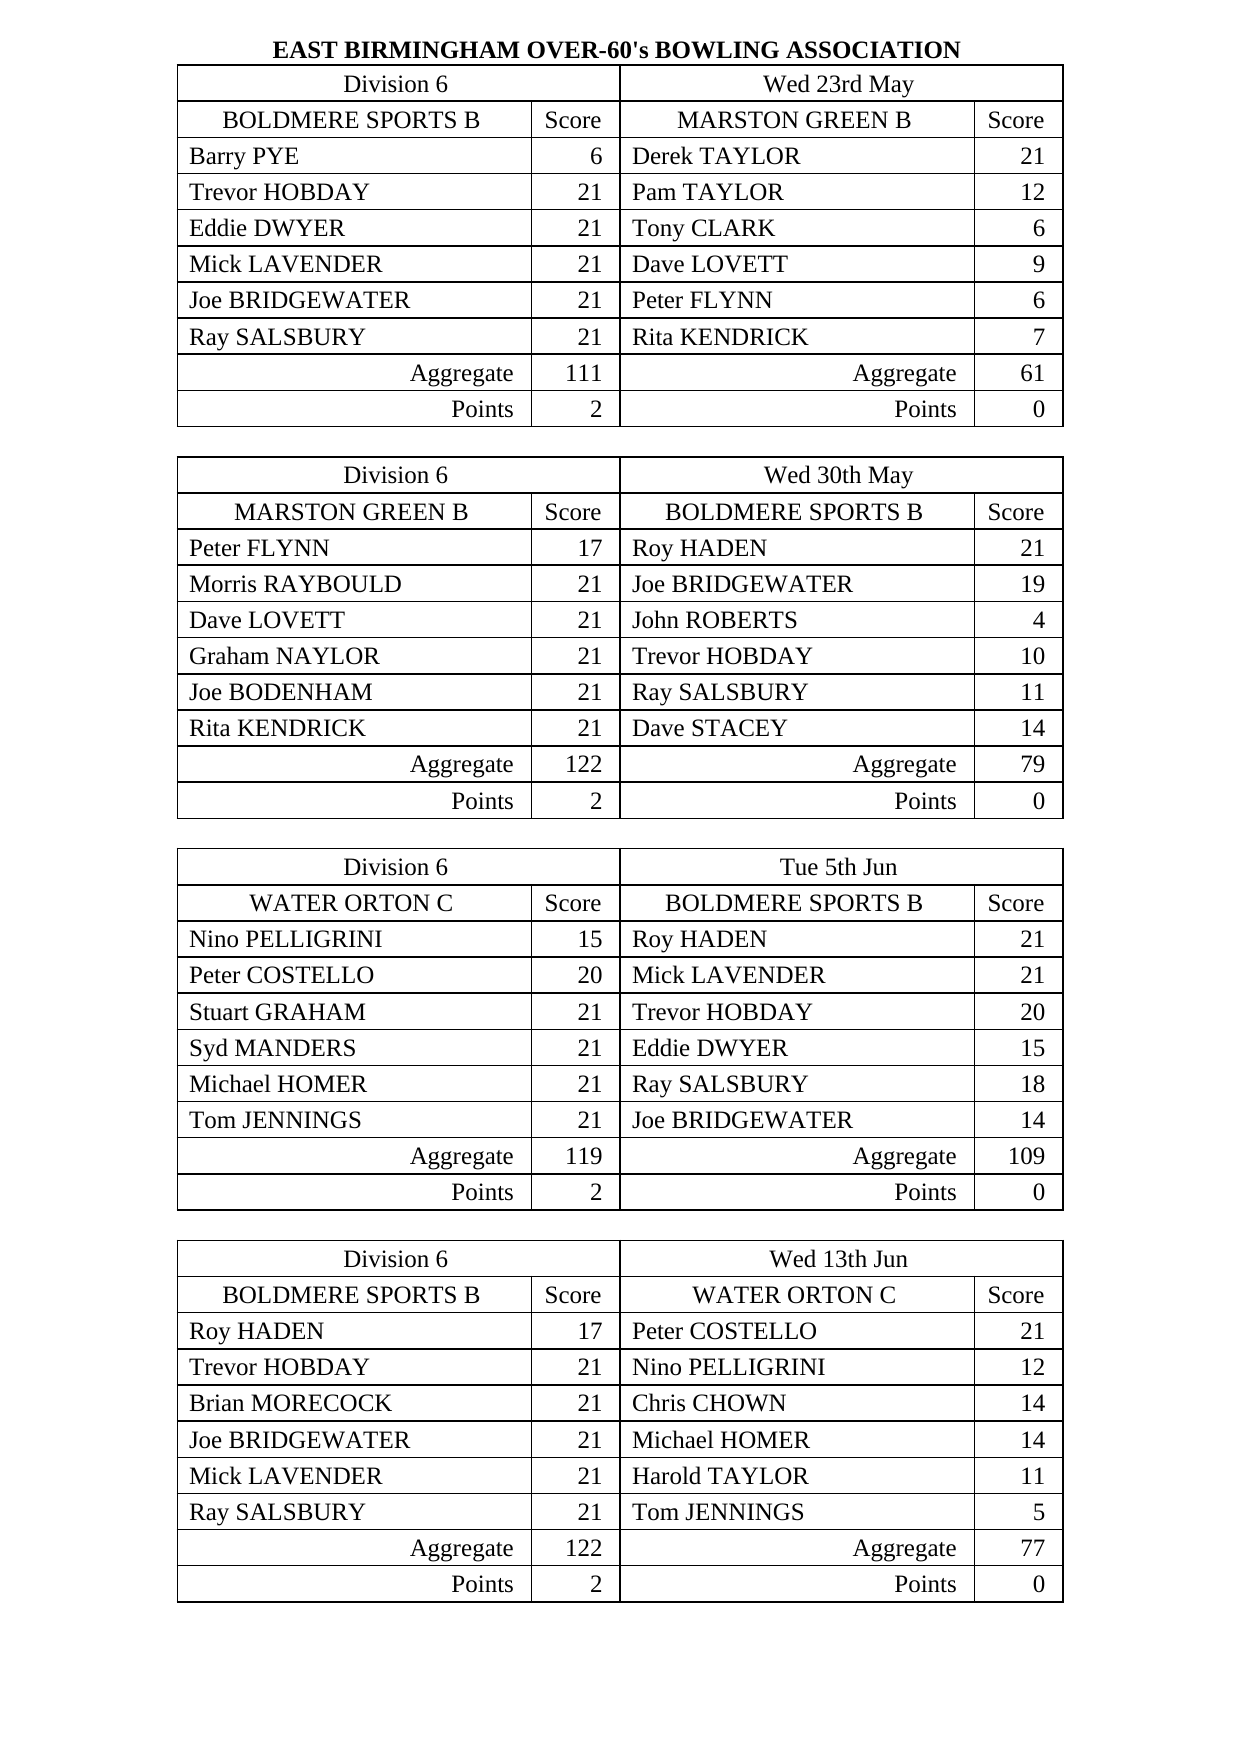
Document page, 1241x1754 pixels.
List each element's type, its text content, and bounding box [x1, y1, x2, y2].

table_cell 15 [975, 1030, 1062, 1064]
table_cell Joe BRIDGEWATER [178, 1422, 531, 1456]
table_cell 21 [532, 602, 619, 637]
table_header Division 6 [178, 849, 619, 884]
table_cell 21 [532, 1030, 619, 1064]
table_cell Joe BRIDGEWATER [621, 566, 974, 601]
table_cell Peter FLYNN [178, 530, 531, 564]
table_cell Roy HADEN [178, 1313, 531, 1348]
table_cell 21 [975, 530, 1062, 564]
table_cell 6 [975, 210, 1062, 245]
table_cell Trevor HOBDAY [178, 174, 531, 209]
table_cell 17 [532, 1313, 619, 1348]
table_cell Score [975, 494, 1062, 528]
table_cell Mick LAVENDER [178, 247, 531, 281]
table_cell 14 [975, 1422, 1062, 1456]
table_cell Rita KENDRICK [621, 319, 974, 353]
table_cell 14 [975, 1102, 1062, 1137]
table_cell Ray SALSBURY [178, 319, 531, 353]
table_cell Morris RAYBOULD [178, 566, 531, 601]
table_cell Score [532, 886, 619, 920]
table_cell Tom JENNINGS [178, 1102, 531, 1137]
table_cell Score [532, 494, 619, 528]
table_cell Nino PELLIGRINI [178, 922, 531, 956]
table_cell 21 [532, 1350, 619, 1384]
table_cell 6 [532, 138, 619, 173]
table_cell Brian MORECOCK [178, 1386, 531, 1420]
table_cell Points [621, 783, 974, 817]
table_cell Stuart GRAHAM [178, 994, 531, 1028]
table_cell 2 [532, 1566, 619, 1601]
table_cell Joe BRIDGEWATER [621, 1102, 974, 1137]
table_cell 10 [975, 638, 1062, 673]
table_cell Score [975, 886, 1062, 920]
table_cell 0 [975, 1175, 1062, 1209]
table_cell 111 [532, 355, 619, 389]
table_cell 61 [975, 355, 1062, 389]
table_cell Chris CHOWN [621, 1386, 974, 1420]
table_header Wed 23rd May [621, 66, 1062, 100]
table_cell 18 [975, 1066, 1062, 1101]
table_cell 21 [532, 711, 619, 745]
table_cell Points [178, 391, 531, 426]
table_cell 7 [975, 319, 1062, 353]
table_cell 21 [532, 1386, 619, 1420]
table_cell BOLDMERE SPORTS B [178, 102, 531, 136]
table_cell Dave STACEY [621, 711, 974, 745]
table_cell 21 [532, 283, 619, 317]
table_cell 5 [975, 1494, 1062, 1529]
table_cell 2 [532, 783, 619, 817]
table_cell Score [532, 102, 619, 136]
table_cell Michael HOMER [178, 1066, 531, 1101]
table_cell Points [621, 1175, 974, 1209]
table_cell 0 [975, 391, 1062, 426]
table_cell 21 [532, 1102, 619, 1137]
table_cell Points [178, 1566, 531, 1601]
table_cell 17 [532, 530, 619, 564]
table_cell BOLDMERE SPORTS B [621, 886, 974, 920]
table_cell BOLDMERE SPORTS B [621, 494, 974, 528]
table_cell 9 [975, 247, 1062, 281]
table_cell 0 [975, 1566, 1062, 1601]
table_header Wed 30th May [621, 458, 1062, 492]
table_cell Derek TAYLOR [621, 138, 974, 173]
table_cell 109 [975, 1138, 1062, 1173]
table_cell Dave LOVETT [178, 602, 531, 637]
table_cell Graham NAYLOR [178, 638, 531, 673]
table_cell Aggregate [178, 1530, 531, 1565]
table_cell 21 [532, 1066, 619, 1101]
table_cell Ray SALSBURY [178, 1494, 531, 1529]
table_cell Roy HADEN [621, 922, 974, 956]
table_cell 21 [532, 1494, 619, 1529]
table_cell 14 [975, 711, 1062, 745]
table_header Wed 13th Jun [621, 1241, 1062, 1276]
table_cell Ray SALSBURY [621, 675, 974, 709]
table_cell 21 [975, 922, 1062, 956]
table_cell Aggregate [621, 1138, 974, 1173]
table_cell Score [975, 102, 1062, 136]
table_cell 12 [975, 174, 1062, 209]
table_cell Rita KENDRICK [178, 711, 531, 745]
table_cell 15 [532, 922, 619, 956]
table_cell Mick LAVENDER [621, 958, 974, 992]
table_cell Roy HADEN [621, 530, 974, 564]
table_cell Barry PYE [178, 138, 531, 173]
table_header Division 6 [178, 1241, 619, 1276]
table_cell John ROBERTS [621, 602, 974, 637]
table_cell 21 [532, 675, 619, 709]
table_cell 0 [975, 783, 1062, 817]
table_cell WATER ORTON C [621, 1277, 974, 1312]
table_cell 77 [975, 1530, 1062, 1565]
table_cell 21 [975, 138, 1062, 173]
table_cell 2 [532, 1175, 619, 1209]
table_cell Score [975, 1277, 1062, 1312]
table_cell Ray SALSBURY [621, 1066, 974, 1101]
table_cell 11 [975, 1458, 1062, 1492]
table_cell Mick LAVENDER [178, 1458, 531, 1492]
table_cell MARSTON GREEN B [178, 494, 531, 528]
table_cell Points [621, 1566, 974, 1601]
table_cell 21 [532, 247, 619, 281]
table_cell Trevor HOBDAY [621, 638, 974, 673]
table_cell 4 [975, 602, 1062, 637]
table_cell Peter FLYNN [621, 283, 974, 317]
table_cell 21 [532, 638, 619, 673]
table_cell 21 [532, 1422, 619, 1456]
table_cell Eddie DWYER [621, 1030, 974, 1064]
table_cell 20 [532, 958, 619, 992]
table_cell 12 [975, 1350, 1062, 1384]
table_cell Peter COSTELLO [178, 958, 531, 992]
table_cell Nino PELLIGRINI [621, 1350, 974, 1384]
table_cell Points [178, 783, 531, 817]
table_cell Dave LOVETT [621, 247, 974, 281]
table_cell 14 [975, 1386, 1062, 1420]
table_cell Points [178, 1175, 531, 1209]
table_cell Tom JENNINGS [621, 1494, 974, 1529]
table_cell 21 [532, 210, 619, 245]
table_cell Pam TAYLOR [621, 174, 974, 209]
table_cell Eddie DWYER [178, 210, 531, 245]
table_cell MARSTON GREEN B [621, 102, 974, 136]
table_cell Aggregate [621, 747, 974, 781]
table_cell Aggregate [178, 355, 531, 389]
table_cell 21 [532, 319, 619, 353]
table_cell Aggregate [621, 355, 974, 389]
table_cell Aggregate [178, 747, 531, 781]
table_cell 122 [532, 1530, 619, 1565]
table_cell Aggregate [178, 1138, 531, 1173]
table_cell Trevor HOBDAY [178, 1350, 531, 1384]
table_cell Michael HOMER [621, 1422, 974, 1456]
table_header Division 6 [178, 66, 619, 100]
table_cell Trevor HOBDAY [621, 994, 974, 1028]
table_cell 20 [975, 994, 1062, 1028]
table_cell 21 [532, 174, 619, 209]
table_cell Syd MANDERS [178, 1030, 531, 1064]
table_cell 21 [975, 1313, 1062, 1348]
table_cell Peter COSTELLO [621, 1313, 974, 1348]
table_cell Joe BRIDGEWATER [178, 283, 531, 317]
table_cell WATER ORTON C [178, 886, 531, 920]
table_cell Harold TAYLOR [621, 1458, 974, 1492]
table_cell 19 [975, 566, 1062, 601]
table_cell 2 [532, 391, 619, 426]
table_cell 119 [532, 1138, 619, 1173]
table_cell 79 [975, 747, 1062, 781]
table_cell BOLDMERE SPORTS B [178, 1277, 531, 1312]
table_cell 21 [532, 1458, 619, 1492]
table_cell Aggregate [621, 1530, 974, 1565]
table_cell Points [621, 391, 974, 426]
table_cell 122 [532, 747, 619, 781]
table_header Division 6 [178, 458, 619, 492]
table_cell 6 [975, 283, 1062, 317]
table_cell 21 [975, 958, 1062, 992]
table_cell 21 [532, 566, 619, 601]
table_cell Joe BODENHAM [178, 675, 531, 709]
table_header Tue 5th Jun [621, 849, 1062, 884]
table_cell Score [532, 1277, 619, 1312]
table_cell 21 [532, 994, 619, 1028]
table_cell 11 [975, 675, 1062, 709]
table_cell Tony CLARK [621, 210, 974, 245]
